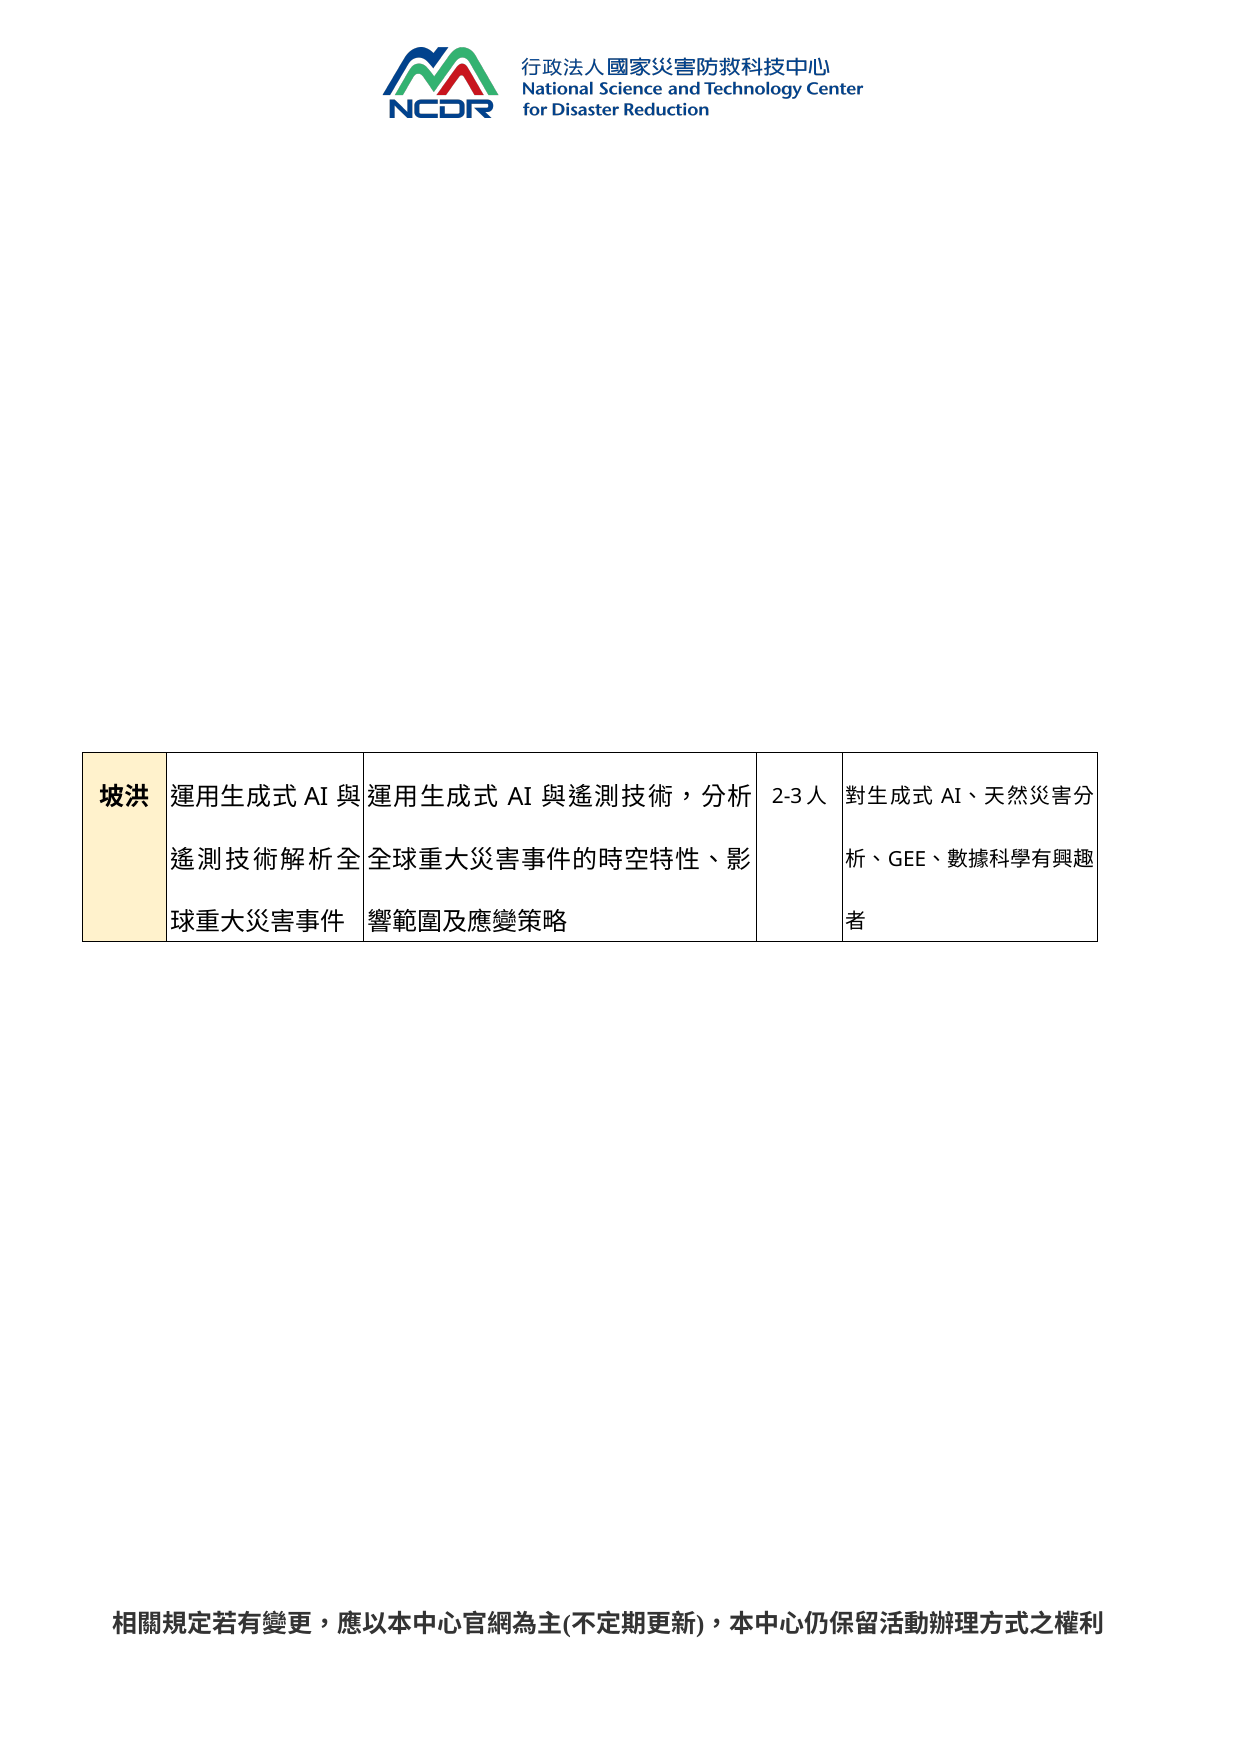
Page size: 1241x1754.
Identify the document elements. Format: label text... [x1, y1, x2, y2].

table_cell 運用生成式 AI 與遙測技術解析全球重大災害事件 [167, 753, 363, 941]
table_cell 對生成式 AI、天然災害分析、GEE、數據科學有興趣者 [843, 753, 1097, 941]
table_cell 坡洪 [83, 753, 166, 941]
table_cell 運用生成式 AI 與遙測技術，分析全球重大災害事件的時空特性、影響範圍及應變策略 [364, 753, 756, 941]
table_cell 2-3人 [757, 753, 842, 941]
